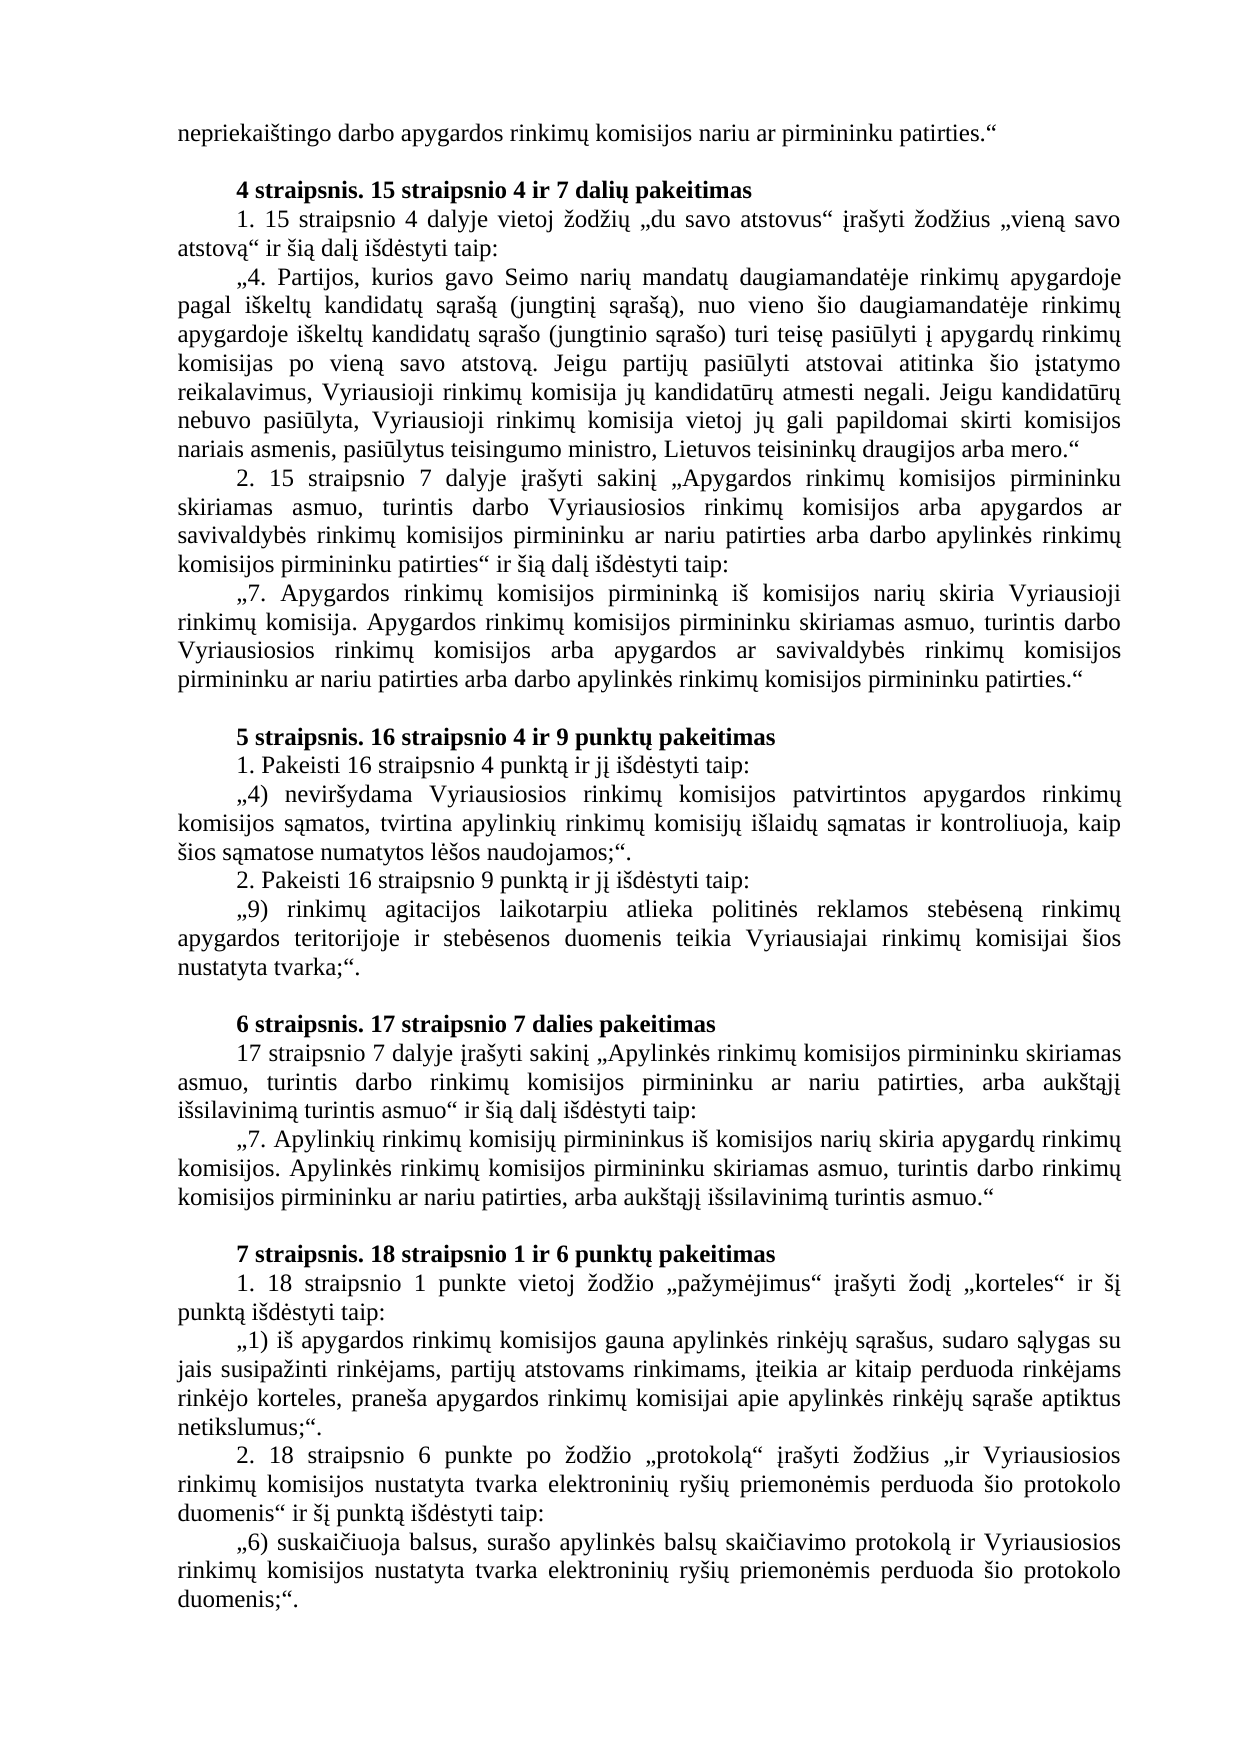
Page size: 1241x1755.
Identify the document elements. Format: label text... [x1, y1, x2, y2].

text 2. Pakeisti 16 straipsnio 9 punktą ir jį išdėstyti taip: [177, 866, 1122, 894]
text 2. 18 straipsnio 6 punkte po žodžio „protokolą“ įrašyti žodžius „ir Vyriausiosios rinkimų komisijos nustatyta tvarka elektroninių ryšių priemonėmis perduoda šio protokolo duomenis“ ir šį punktą išdėstyti taip: [177, 1441, 1122, 1527]
text 17 straipsnio 7 dalyje įrašyti sakinį „Apylinkės rinkimų komisijos pirmininku skiriamas asmuo, turintis darbo rinkimų komisijos pirmininku ar nariu patirties, arba aukštąjį išsilavinimą turintis asmuo“ ir šią dalį išdėstyti taip: [177, 1038, 1122, 1124]
text 1. 18 straipsnio 1 punkte vietoj žodžio „pažymėjimus“ įrašyti žodį „korteles“ ir šį punktą išdėstyti taip: [177, 1268, 1122, 1326]
text „6) suskaičiuoja balsus, surašo apylinkės balsų skaičiavimo protokolą ir Vyriausiosios rinkimų komisijos nustatyta tvarka elektroninių ryšių priemonėmis perduoda šio protokolo duomenis;“. [177, 1527, 1122, 1613]
text „4) neviršydama Vyriausiosios rinkimų komisijos patvirtintos apygardos rinkimų komisijos sąmatos, tvirtina apylinkių rinkimų komisijų išlaidų sąmatas ir kontroliuoja, kaip šios sąmatose numatytos lėšos naudojamos;“. [177, 779, 1122, 866]
text „7. Apygardos rinkimų komisijos pirmininką iš komisijos narių skiria Vyriausioji rinkimų komisija. Apygardos rinkimų komisijos pirmininku skiriamas asmuo, turintis darbo Vyriausiosios rinkimų komisijos arba apygardos ar savivaldybės rinkimų komisijos pirmininku ar nariu patirties arba darbo apylinkės rinkimų komisijos pirmininku patirties.“ [177, 578, 1122, 693]
text 7 straipsnis. 18 straipsnio 1 ir 6 punktų pakeitimas [177, 1239, 1122, 1268]
text 4 straipsnis. 15 straipsnio 4 ir 7 dalių pakeitimas [177, 176, 1122, 204]
text „4. Partijos, kurios gavo Seimo narių mandatų daugiamandatėje rinkimų apygardoje pagal iškeltų kandidatų sąrašą (jungtinį sąrašą), nuo vieno šio daugiamandatėje rinkimų apygardoje iškeltų kandidatų sąrašo (jungtinio sąrašo) turi teisę pasiūlyti į apygardų rinkimų komisijas po vieną savo atstovą. Jeigu partijų pasiūlyti atstovai atitinka šio įstatymo reikalavimus, Vyriausioji rinkimų komisija jų kandidatūrų atmesti negali. Jeigu kandidatūrų nebuvo pasiūlyta, Vyriausioji rinkimų komisija vietoj jų gali papildomai skirti komisijos nariais asmenis, pasiūlytus teisingumo ministro, Lietuvos teisininkų draugijos arba mero.“ [177, 262, 1122, 463]
text nepriekaištingo darbo apygardos rinkimų komisijos nariu ar pirmininku patirties.“ [177, 118, 1122, 147]
text „7. Apylinkių rinkimų komisijų pirmininkus iš komisijos narių skiria apygardų rinkimų komisijos. Apylinkės rinkimų komisijos pirmininku skiriamas asmuo, turintis darbo rinkimų komisijos pirmininku ar nariu patirties, arba aukštąjį išsilavinimą turintis asmuo.“ [177, 1124, 1122, 1211]
text 1. 15 straipsnio 4 dalyje vietoj žodžių „du savo atstovus“ įrašyti žodžius „vieną savo atstovą“ ir šią dalį išdėstyti taip: [177, 204, 1122, 262]
text 1. Pakeisti 16 straipsnio 4 punktą ir jį išdėstyti taip: [177, 751, 1122, 779]
text 2. 15 straipsnio 7 dalyje įrašyti sakinį „Apygardos rinkimų komisijos pirmininku skiriamas asmuo, turintis darbo Vyriausiosios rinkimų komisijos arba apygardos ar savivaldybės rinkimų komisijos pirmininku ar nariu patirties arba darbo apylinkės rinkimų komisijos pirmininku patirties“ ir šią dalį išdėstyti taip: [177, 463, 1122, 578]
text 6 straipsnis. 17 straipsnio 7 dalies pakeitimas [177, 1009, 1122, 1038]
text „1) iš apygardos rinkimų komisijos gauna apylinkės rinkėjų sąrašus, sudaro sąlygas su jais susipažinti rinkėjams, partijų atstovams rinkimams, įteikia ar kitaip perduoda rinkėjams rinkėjo korteles, praneša apygardos rinkimų komisijai apie apylinkės rinkėjų sąraše aptiktus netikslumus;“. [177, 1326, 1122, 1441]
text „9) rinkimų agitacijos laikotarpiu atlieka politinės reklamos stebėseną rinkimų apygardos teritorijoje ir stebėsenos duomenis teikia Vyriausiajai rinkimų komisijai šios nustatyta tvarka;“. [177, 894, 1122, 981]
text 5 straipsnis. 16 straipsnio 4 ir 9 punktų pakeitimas [177, 722, 1122, 751]
